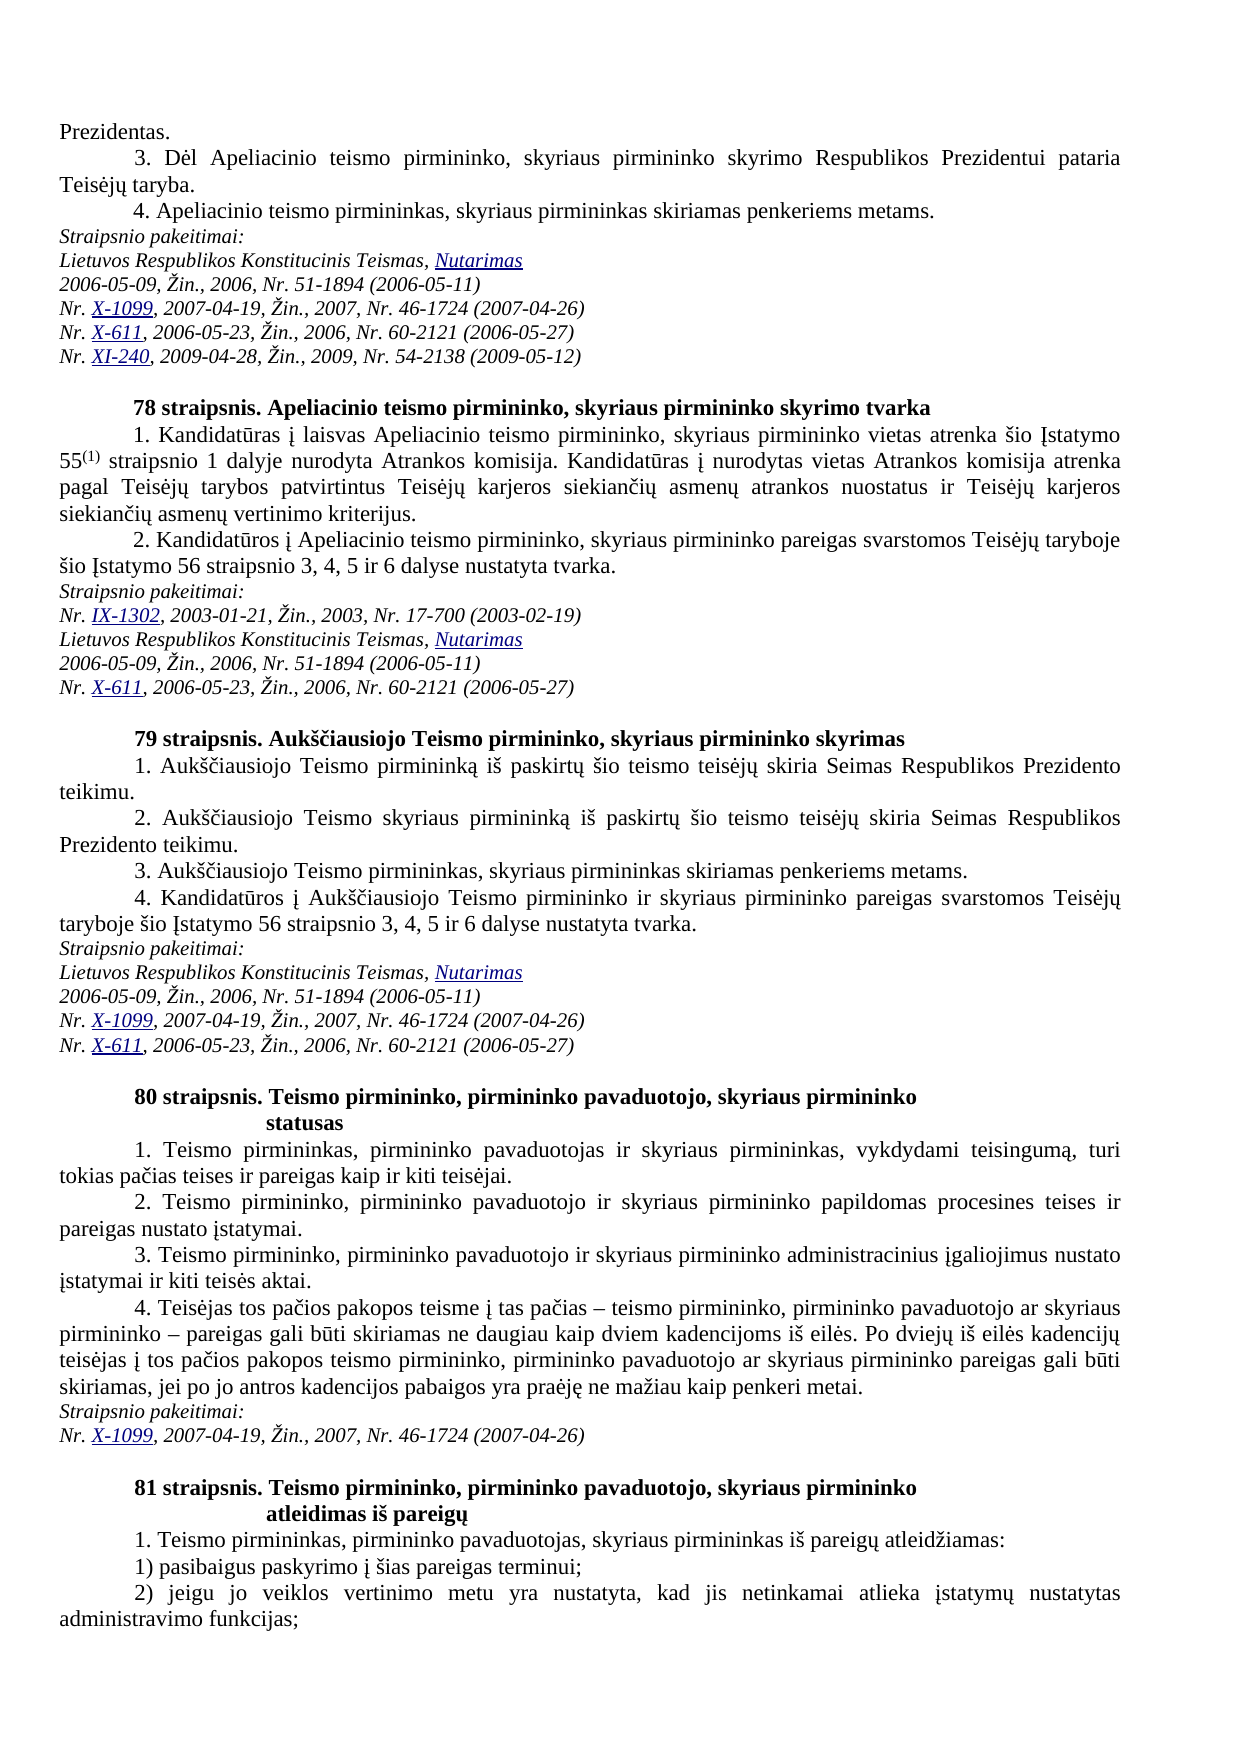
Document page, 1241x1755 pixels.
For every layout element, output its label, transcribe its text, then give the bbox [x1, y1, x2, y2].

text 1. Teismo pirmininkas, pirmininko pavaduotojas ir skyriaus pirmininkas, vykdydami teisingumą, turi tokias pačias teises ir pareigas kaip ir kiti teisėjai. [59, 1136, 1122, 1188]
text Straipsnio pakeitimai: [59, 579, 1122, 603]
text Nr. X-1099, 2007-04-19, Žin., 2007, Nr. 46-1724 (2007-04-26) [59, 1423, 1122, 1447]
text atleidimas iš pareigų [266, 1500, 1122, 1526]
text Nr. X-611, 2006-05-23, Žin., 2006, Nr. 60-2121 (2006-05-27) [59, 1032, 1122, 1057]
text 4. Apeliacinio teismo pirmininkas, skyriaus pirmininkas skiriamas penkeriems metams. [59, 197, 1122, 223]
text 2. Teismo pirmininko, pirmininko pavaduotojo ir skyriaus pirmininko papildomas procesines teises ir pareigas nustato įstatymai. [59, 1188, 1122, 1241]
text Lietuvos Respublikos Konstitucinis Teismas, Nutarimas [59, 248, 1122, 272]
text Prezidentas. [59, 118, 1122, 144]
text Straipsnio pakeitimai: [59, 1399, 1122, 1423]
text statusas [266, 1109, 1122, 1136]
text 2. Aukščiausiojo Teismo skyriaus pirmininką iš paskirtų šio teismo teisėjų skiria Seimas Respublikos Prezidento teikimu. [59, 804, 1122, 857]
text 1) pasibaigus paskyrimo į šias pareigas terminui; [59, 1553, 1122, 1579]
text 79 straipsnis. Aukščiausiojo Teismo pirmininko, skyriaus pirmininko skyrimas [134, 725, 1122, 752]
text 1. Teismo pirmininkas, pirmininko pavaduotojas, skyriaus pirmininkas iš pareigų atleidžiamas: [59, 1526, 1122, 1553]
text Lietuvos Respublikos Konstitucinis Teismas, Nutarimas [59, 960, 1122, 984]
text 1. Aukščiausiojo Teismo pirmininką iš paskirtų šio teismo teisėjų skiria Seimas Respublikos Prezidento teikimu. [59, 752, 1122, 804]
text 2006-05-09, Žin., 2006, Nr. 51-1894 (2006-05-11) [59, 272, 1122, 296]
text 80 straipsnis. Teismo pirmininko, pirmininko pavaduotojo, skyriaus pirmininko [134, 1083, 1122, 1109]
text 3. Aukščiausiojo Teismo pirmininkas, skyriaus pirmininkas skiriamas penkeriems metams. [59, 857, 1122, 883]
text 3. Dėl Apeliacinio teismo pirmininko, skyriaus pirmininko skyrimo Respublikos Prezidentui pataria Teisėjų taryba. [59, 144, 1122, 197]
text 2. Kandidatūros į Apeliacinio teismo pirmininko, skyriaus pirmininko pareigas svarstomos Teisėjų taryboje šio Įstatymo 56 straipsnio 3, 4, 5 ir 6 dalyse nustatyta tvarka. [59, 526, 1122, 579]
text 2006-05-09, Žin., 2006, Nr. 51-1894 (2006-05-11) [59, 984, 1122, 1008]
text 2) jeigu jo veiklos vertinimo metu yra nustatyta, kad jis netinkamai atlieka įstatymų nustatytas administravimo funkcijas; [59, 1579, 1122, 1632]
text 78 straipsnis. Apeliacinio teismo pirmininko, skyriaus pirmininko skyrimo tvarka [59, 394, 1122, 421]
text Nr. XI-240, 2009-04-28, Žin., 2009, Nr. 54-2138 (2009-05-12) [59, 344, 1122, 368]
text 4. Kandidatūros į Aukščiausiojo Teismo pirmininko ir skyriaus pirmininko pareigas svarstomos Teisėjų taryboje šio Įstatymo 56 straipsnio 3, 4, 5 ir 6 dalyse nustatyta tvarka. [59, 883, 1122, 936]
text Nr. X-1099, 2007-04-19, Žin., 2007, Nr. 46-1724 (2007-04-26) [59, 1008, 1122, 1032]
text Nr. X-611, 2006-05-23, Žin., 2006, Nr. 60-2121 (2006-05-27) [59, 320, 1122, 344]
text 2006-05-09, Žin., 2006, Nr. 51-1894 (2006-05-11) [59, 651, 1122, 675]
text 3. Teismo pirmininko, pirmininko pavaduotojo ir skyriaus pirmininko administracinius įgaliojimus nustato įstatymai ir kiti teisės aktai. [59, 1241, 1122, 1294]
text Nr. IX-1302, 2003-01-21, Žin., 2003, Nr. 17-700 (2003-02-19) [59, 603, 1122, 627]
text Lietuvos Respublikos Konstitucinis Teismas, Nutarimas [59, 627, 1122, 651]
text Straipsnio pakeitimai: [59, 936, 1122, 960]
text 1. Kandidatūras į laisvas Apeliacinio teismo pirmininko, skyriaus pirmininko vietas atrenka šio Įstatymo 55(1) straipsnio 1 dalyje nurodyta Atrankos komisija. Kandidatūras į nurodytas vietas Atrankos komisija atrenka pagal Teisėjų tarybos patvirtintus Teisėjų karjeros siekiančių asmenų atrankos nuostatus ir Teisėjų karjeros siekiančių asmenų vertinimo kriterijus. [59, 421, 1122, 526]
text 4. Teisėjas tos pačios pakopos teisme į tas pačias – teismo pirmininko, pirmininko pavaduotojo ar skyriaus pirmininko – pareigas gali būti skiriamas ne daugiau kaip dviem kadencijoms iš eilės. Po dviejų iš eilės kadencijų teisėjas į tos pačios pakopos teismo pirmininko, pirmininko pavaduotojo ar skyriaus pirmininko pareigas gali būti skiriamas, jei po jo antros kadencijos pabaigos yra praėję ne mažiau kaip penkeri metai. [59, 1294, 1122, 1399]
text Nr. X-1099, 2007-04-19, Žin., 2007, Nr. 46-1724 (2007-04-26) [59, 296, 1122, 320]
text 81 straipsnis. Teismo pirmininko, pirmininko pavaduotojo, skyriaus pirmininko [134, 1474, 1122, 1500]
text Nr. X-611, 2006-05-23, Žin., 2006, Nr. 60-2121 (2006-05-27) [59, 675, 1122, 699]
text Straipsnio pakeitimai: [59, 223, 1122, 248]
